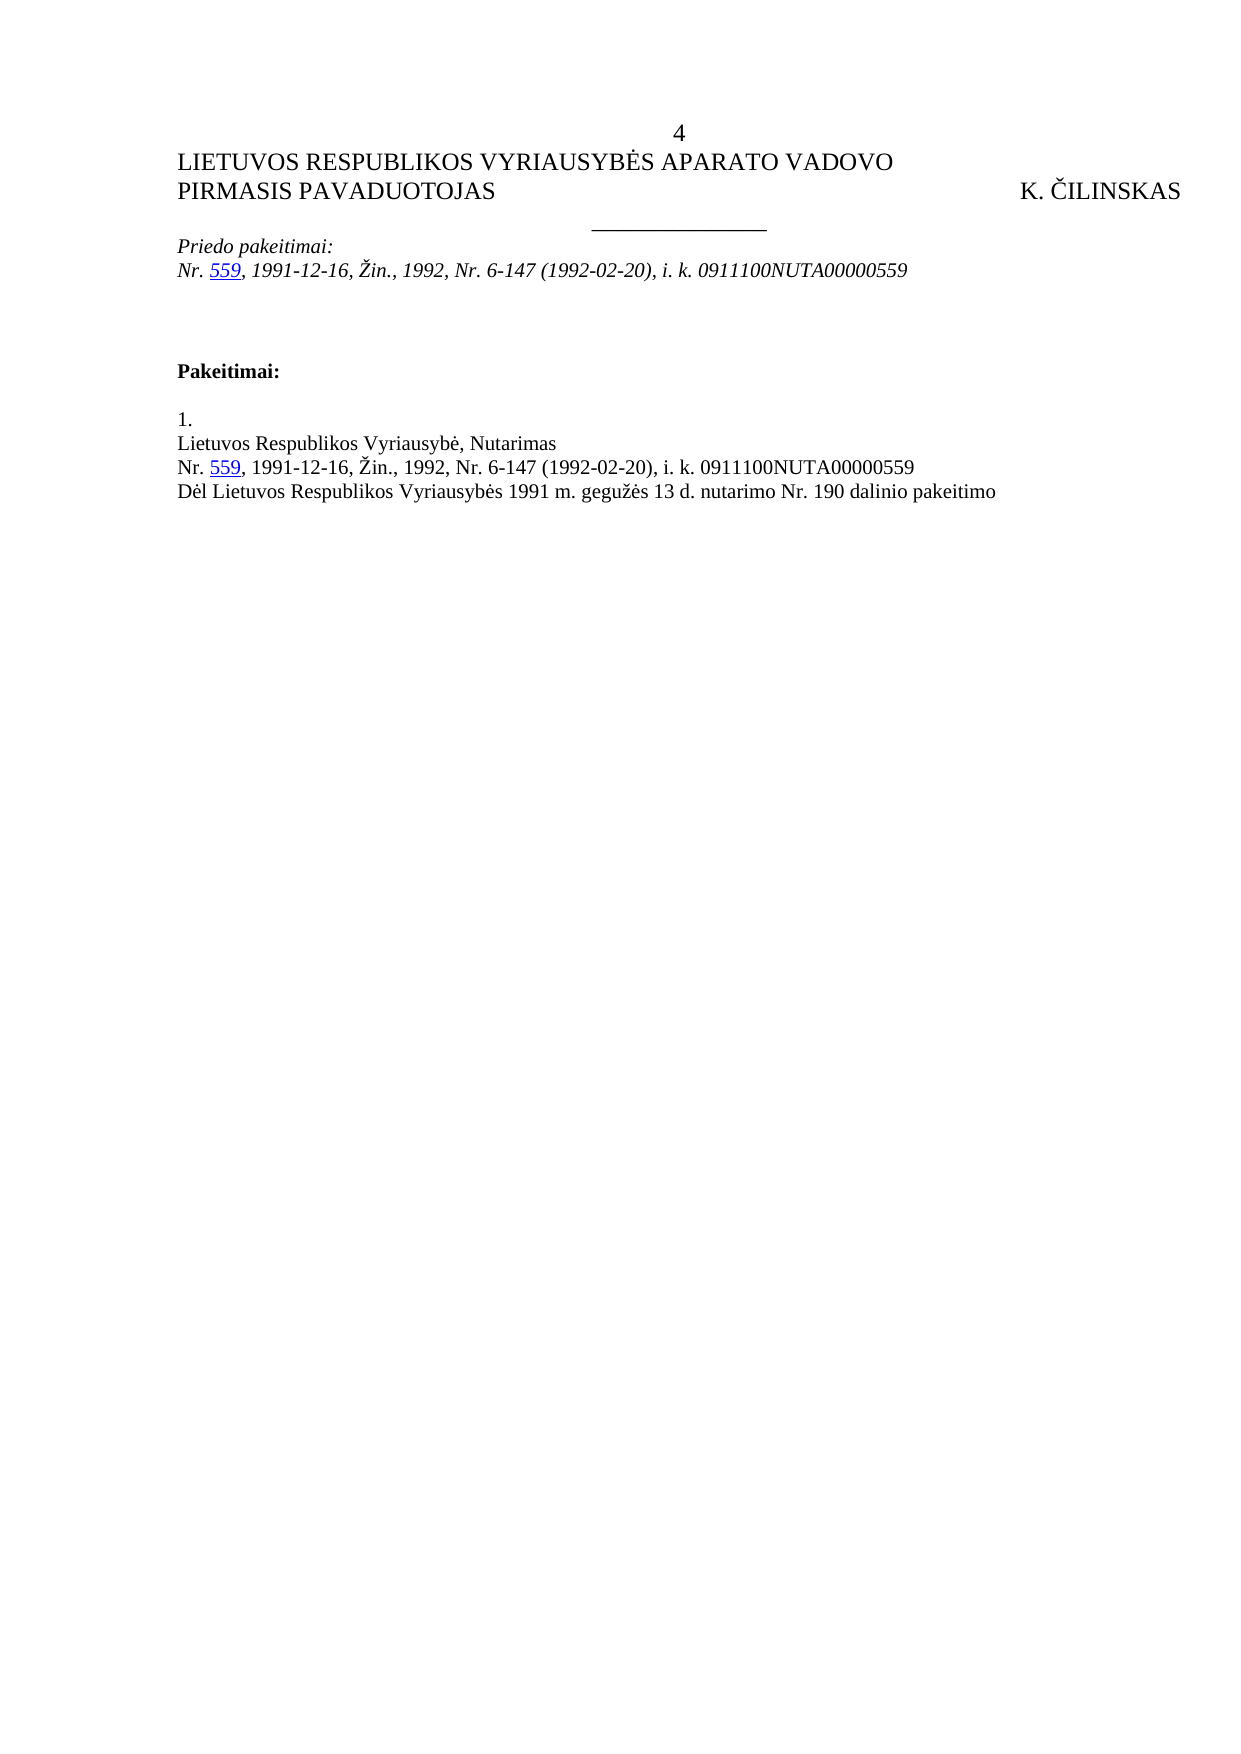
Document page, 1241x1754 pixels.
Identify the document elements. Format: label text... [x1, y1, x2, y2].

text ______________ [177, 205, 1181, 234]
text LIETUVOS RESPUBLIKOS VYRIAUSYBĖS APARATO VADOVO [177, 147, 1181, 176]
text Pakeitimai: [177, 359, 1181, 383]
text PIRMASIS PAVADUOTOJAS K. ČILINSKAS [177, 176, 1181, 205]
text Dėl Lietuvos Respublikos Vyriausybės 1991 m. gegužės 13 d. nutarimo Nr. 190 dalinio pakeitimo [177, 479, 1181, 503]
text 1. [177, 407, 1181, 431]
text Priedo pakeitimai: [177, 234, 1181, 258]
text Nr. 559, 1991-12-16, Žin., 1992, Nr. 6-147 (1992-02-20), i. k. 0911100NUTA00000559 [177, 455, 1181, 479]
text Lietuvos Respublikos Vyriausybė, Nutarimas [177, 431, 1181, 455]
text Nr. 559, 1991-12-16, Žin., 1992, Nr. 6-147 (1992-02-20), i. k. 0911100NUTA00000559 [177, 258, 1181, 282]
